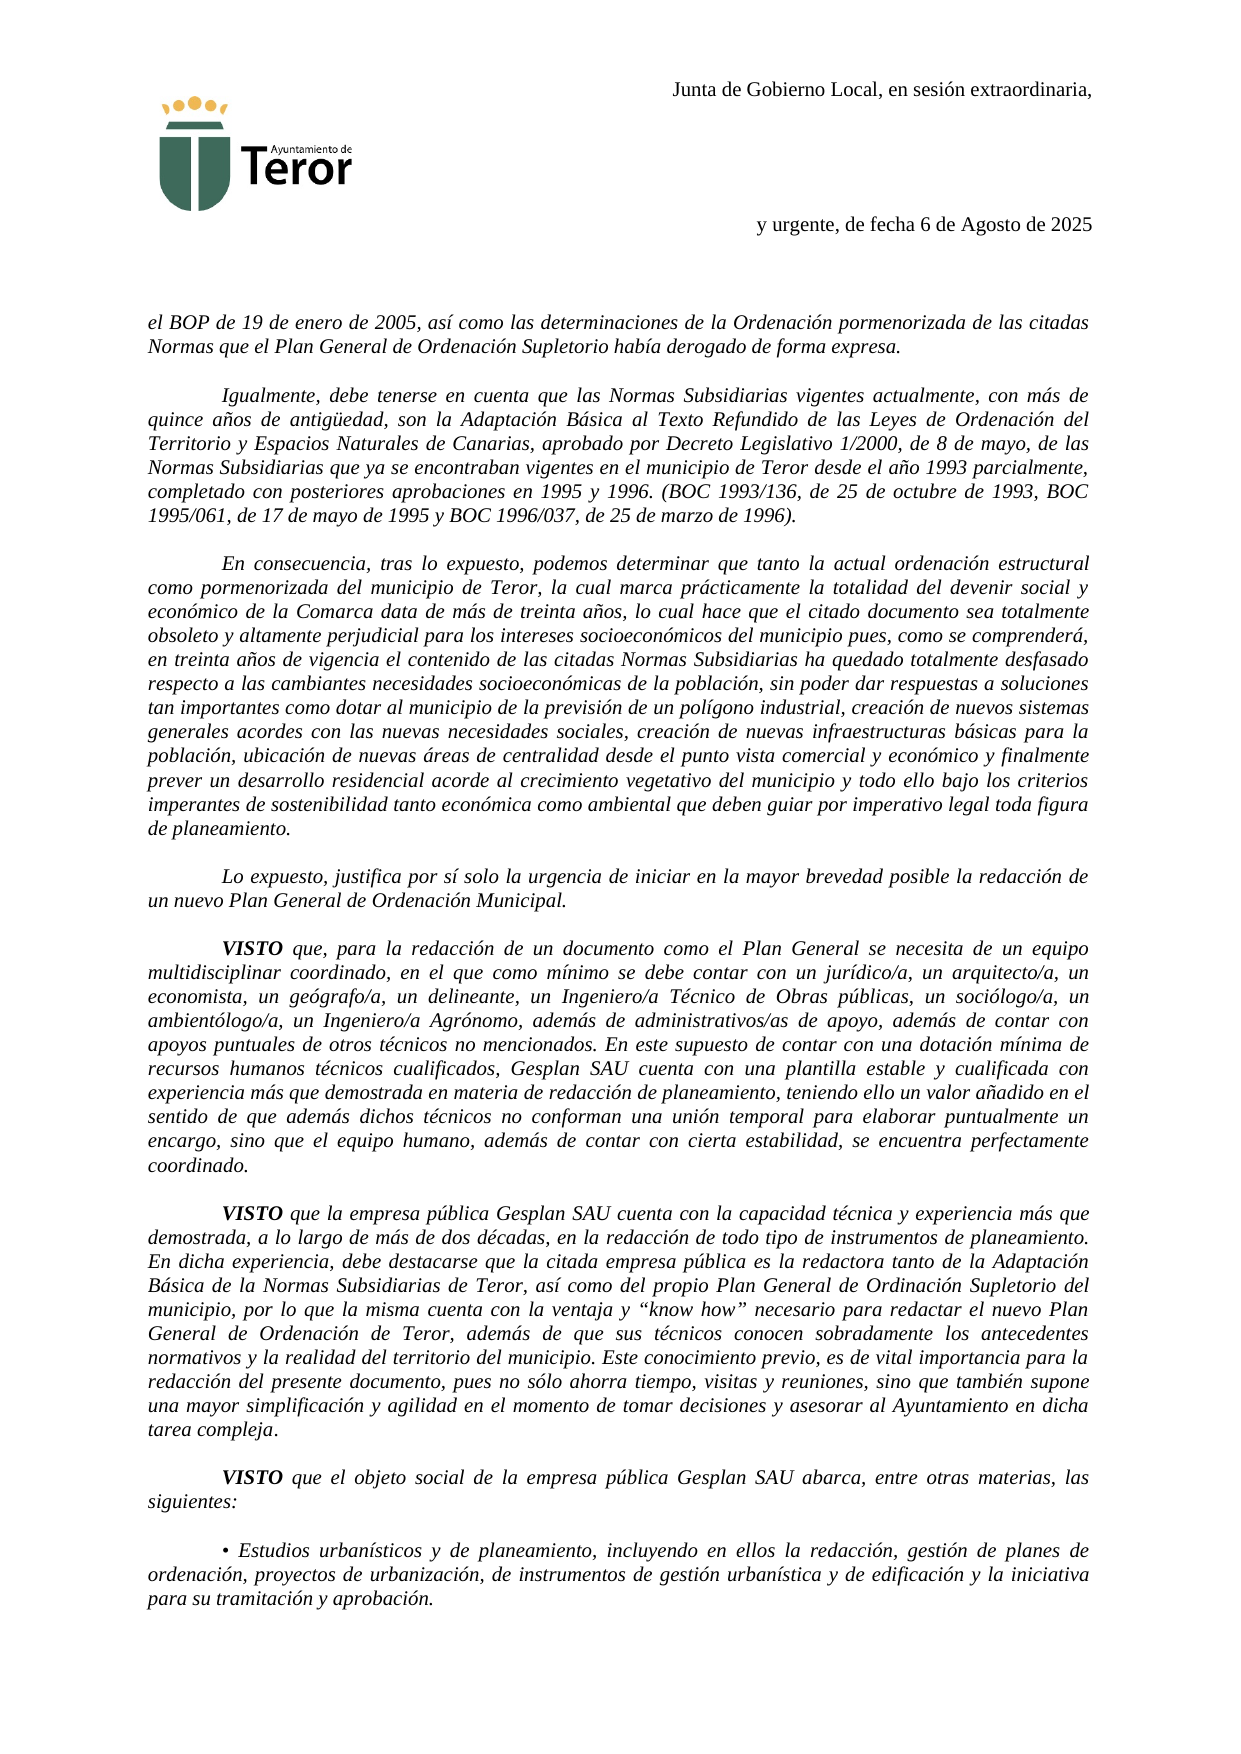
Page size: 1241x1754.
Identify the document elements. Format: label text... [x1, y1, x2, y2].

text el BOP de 19 de enero de 2005, así como las determinaciones de la Ordenación pormenorizada de las citadas Normas que el Plan General de Ordenación Supletorio había derogado de forma expresa. [148, 310, 1092, 358]
text Igualmente, debe tenerse en cuenta que las Normas Subsidiarias vigentes actualmente, con más de quince años de antigüedad, son la Adaptación Básica al Texto Refundido de las Leyes de Ordenación del Territorio y Espacios Naturales de Canarias, aprobado por Decreto Legislativo 1/2000, de 8 de mayo, de las Normas Subsidiarias que ya se encontraban vigentes en el municipio de Teror desde el año 1993 parcialmente, completado con posteriores aprobaciones en 1995 y 1996. (BOC 1993/136, de 25 de octubre de 1993, BOC 1995/061, de 17 de mayo de 1995 y BOC 1996/037, de 25 de marzo de 1996). [148, 382, 1092, 527]
text En consecuencia, tras lo expuesto, podemos determinar que tanto la actual ordenación estructural como pormenorizada del municipio de Teror, la cual marca prácticamente la totalidad del devenir social y económico de la Comarca data de más de treinta años, lo cual hace que el citado documento sea totalmente obsoleto y altamente perjudicial para los intereses socioeconómicos del municipio pues, como se comprenderá, en treinta años de vigencia el contenido de las citadas Normas Subsidiarias ha quedado totalmente desfasado respecto a las cambiantes necesidades socioeconómicas de la población, sin poder dar respuestas a soluciones tan importantes como dotar al municipio de la previsión de un polígono industrial, creación de nuevos sistemas generales acordes con las nuevas necesidades sociales, creación de nuevas infraestructuras básicas para la población, ubicación de nuevas áreas de centralidad desde el punto vista comercial y económico y finalmente prever un desarrollo residencial acorde al crecimiento vegetativo del municipio y todo ello bajo los criterios imperantes de sostenibilidad tanto económica como ambiental que deben guiar por imperativo legal toda figura de planeamiento. [148, 551, 1092, 840]
text Lo expuesto, justifica por sí solo la urgencia de iniciar en la mayor brevedad posible la redacción de un nuevo Plan General de Ordenación Municipal. [148, 864, 1092, 912]
text VISTO que el objeto social de la empresa pública Gesplan SAU abarca, entre otras materias, las siguientes: [148, 1465, 1092, 1513]
text • Estudios urbanísticos y de planeamiento, incluyendo en ellos la redacción, gestión de planes de ordenación, proyectos de urbanización, de instrumentos de gestión urbanística y de edificación y la iniciativa para su tramitación y aprobación. [148, 1537, 1092, 1610]
text VISTO que la empresa pública Gesplan SAU cuenta con la capacidad técnica y experiencia más que demostrada, a lo largo de más de dos décadas, en la redacción de todo tipo de instrumentos de planeamiento. En dicha experiencia, debe destacarse que la citada empresa pública es la redactora tanto de la Adaptación Básica de la Normas Subsidiarias de Teror, así como del propio Plan General de Ordinación Supletorio del municipio, por lo que la misma cuenta con la ventaja y “know how” necesario para redactar el nuevo Plan General de Ordenación de Teror, además de que sus técnicos conocen sobradamente los antecedentes normativos y la realidad del territorio del municipio. Este conocimiento previo, es de vital importancia para la redacción del presente documento, pues no sólo ahorra tiempo, visitas y reuniones, sino que también supone una mayor simplificación y agilidad en el momento de tomar decisiones y asesorar al Ayuntamiento en dicha tarea compleja. [148, 1201, 1092, 1441]
text VISTO que, para la redacción de un documento como el Plan General se necesita de un equipo multidisciplinar coordinado, en el que como mínimo se debe contar con un jurídico/a, un arquitecto/a, un economista, un geógrafo/a, un delineante, un Ingeniero/a Técnico de Obras públicas, un sociólogo/a, un ambientólogo/a, un Ingeniero/a Agrónomo, además de administrativos/as de apoyo, además de contar con apoyos puntuales de otros técnicos no mencionados. En este supuesto de contar con una dotación mínima de recursos humanos técnicos cualificados, Gesplan SAU cuenta con una plantilla estable y cualificada con experiencia más que demostrada en materia de redacción de planeamiento, teniendo ello un valor añadido en el sentido de que además dichos técnicos no conforman una unión temporal para elaborar puntualmente un encargo, sino que el equipo humano, además de contar con cierta estabilidad, se encuentra perfectamente coordinado. [148, 936, 1092, 1177]
